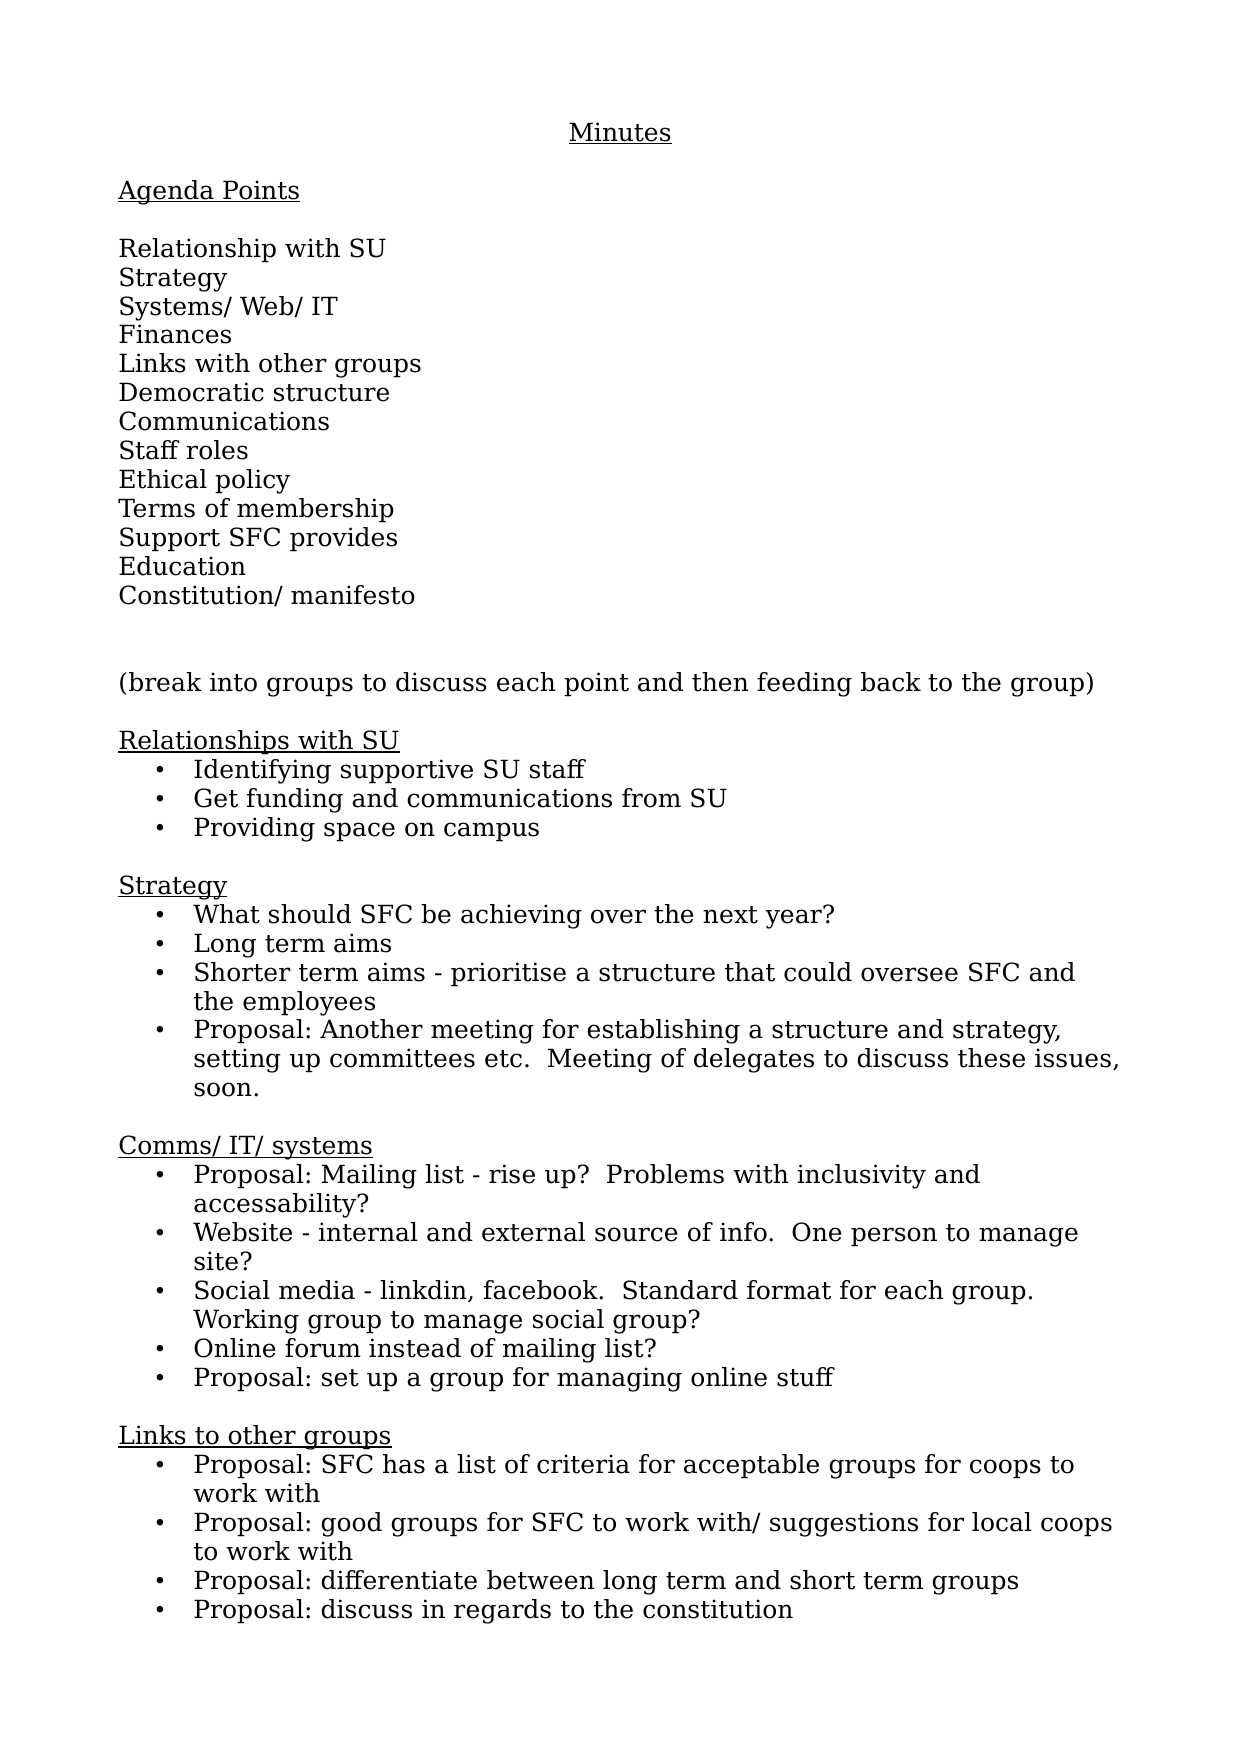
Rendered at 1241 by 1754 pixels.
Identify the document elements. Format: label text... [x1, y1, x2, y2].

text (break into groups to discuss each point and then feeding back to the group) [118, 668, 1122, 697]
text Comms/ IT/ systems [118, 1132, 1122, 1161]
list Shorter term aims - prioritise a structure that could oversee SFC and the employees [156, 958, 1122, 1016]
list Identifying supportive SU staff [156, 755, 1122, 784]
text Links to other groups [118, 1421, 1122, 1450]
text Relationships with SU [118, 726, 1122, 755]
text Links with other groups [118, 350, 1122, 379]
text Ethical policy [118, 466, 1122, 494]
text Systems/ Web/ IT [118, 292, 1122, 321]
text Communications [118, 408, 1122, 437]
text Strategy [118, 871, 1122, 900]
text Agenda Points [118, 176, 1122, 205]
list Online forum instead of mailing list? [156, 1334, 1122, 1363]
list Proposal: SFC has a list of criteria for acceptable groups for coops to work with [156, 1450, 1122, 1508]
text Relationship with SU [118, 234, 1122, 263]
list Proposal: good groups for SFC to work with/ suggestions for local coops to work with [156, 1508, 1122, 1566]
list Get funding and communications from SU [156, 784, 1122, 813]
text Terms of membership [118, 494, 1122, 523]
list What should SFC be achieving over the next year? [156, 900, 1122, 929]
text Strategy [118, 263, 1122, 292]
list Social media - linkdin, facebook. Standard format for each group. Working group to manage social group? [156, 1276, 1122, 1334]
text Support SFC provides [118, 523, 1122, 552]
list Proposal: set up a group for managing online stuff [156, 1363, 1122, 1392]
text Staff roles [118, 437, 1122, 466]
list Proposal: Another meeting for establishing a structure and strategy, setting up committees etc. Meeting of delegates to discuss these issues, soon. [156, 1016, 1122, 1103]
text Democratic structure [118, 379, 1122, 408]
text Constitution/ manifesto [118, 581, 1122, 610]
list Proposal: Mailing list - rise up? Problems with inclusivity and accessability? [156, 1161, 1122, 1218]
text Education [118, 552, 1122, 581]
text Finances [118, 321, 1122, 350]
list Proposal: discuss in regards to the constitution [156, 1595, 1122, 1624]
text Minutes [118, 118, 1122, 147]
list Proposal: differentiate between long term and short term groups [156, 1566, 1122, 1595]
list Website - internal and external source of info. One person to manage site? [156, 1218, 1122, 1276]
list Providing space on campus [156, 813, 1122, 842]
list Long term aims [156, 929, 1122, 958]
